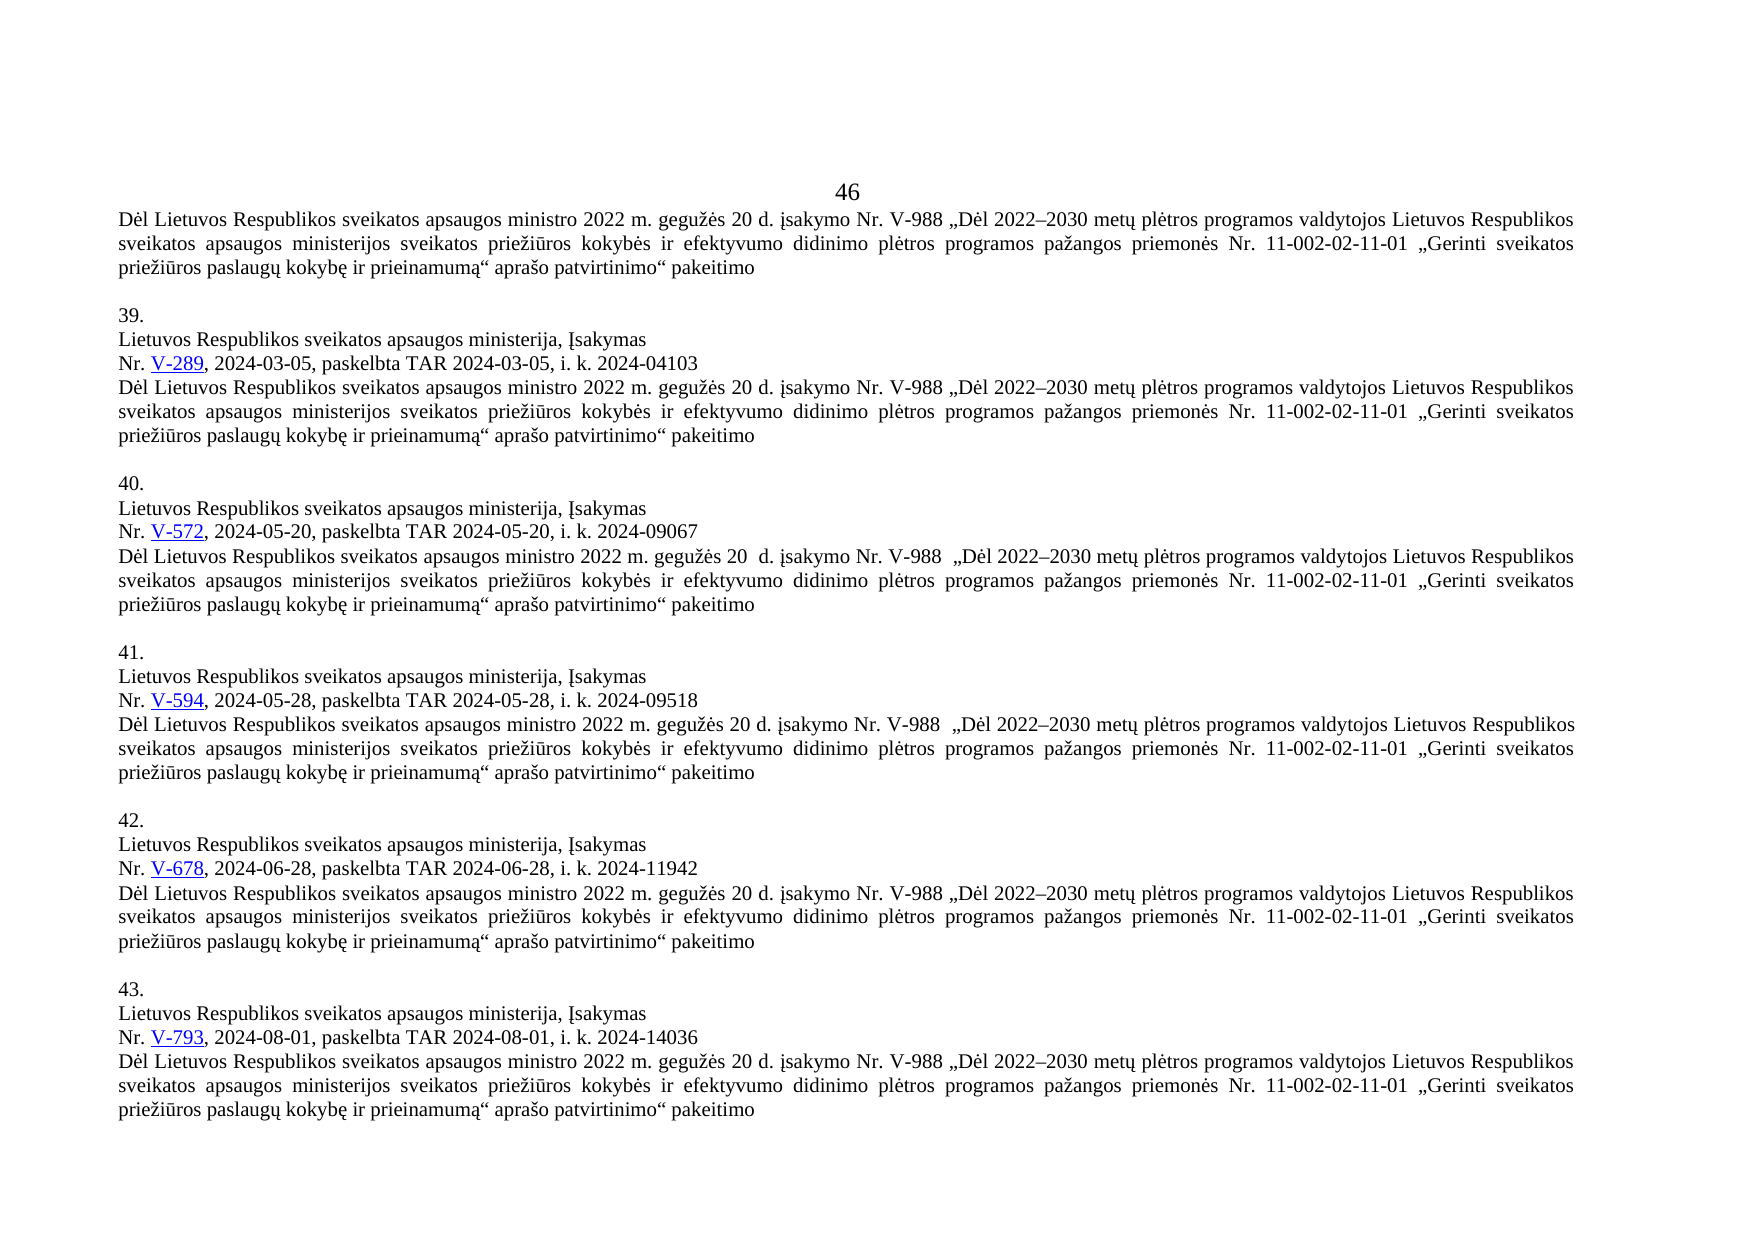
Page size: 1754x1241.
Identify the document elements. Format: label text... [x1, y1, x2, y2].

text Lietuvos Respublikos sveikatos apsaugos ministerija, Įsakymas [118, 327, 1577, 351]
text Dėl Lietuvos Respublikos sveikatos apsaugos ministro 2022 m. gegužės 20 d. įsakymo Nr. V-988 „Dėl 2022–2030 metų plėtros programos valdytojos Lietuvos Respublikos sveikatos apsaugos ministerijos sveikatos priežiūros kokybės ir efektyvumo didinimo plėtros programos pažangos priemonės Nr. 11-002-02-11-01 „Gerinti sveikatos priežiūros paslaugų kokybę ir prieinamumą“ aprašo patvirtinimo“ pakeitimo [118, 207, 1577, 279]
text Nr. V-289, 2024-03-05, paskelbta TAR 2024-03-05, i. k. 2024-04103 [118, 351, 1577, 375]
text Lietuvos Respublikos sveikatos apsaugos ministerija, Įsakymas [118, 495, 1577, 519]
text Dėl Lietuvos Respublikos sveikatos apsaugos ministro 2022 m. gegužės 20 d. įsakymo Nr. V-988 „Dėl 2022–2030 metų plėtros programos valdytojos Lietuvos Respublikos sveikatos apsaugos ministerijos sveikatos priežiūros kokybės ir efektyvumo didinimo plėtros programos pažangos priemonės Nr. 11-002-02-11-01 „Gerinti sveikatos priežiūros paslaugų kokybę ir prieinamumą“ aprašo patvirtinimo“ pakeitimo [118, 712, 1577, 784]
text Lietuvos Respublikos sveikatos apsaugos ministerija, Įsakymas [118, 664, 1577, 688]
text Lietuvos Respublikos sveikatos apsaugos ministerija, Įsakymas [118, 1001, 1577, 1025]
text 41. [118, 640, 1577, 664]
text 42. [118, 808, 1577, 832]
text 43. [118, 977, 1577, 1001]
text Dėl Lietuvos Respublikos sveikatos apsaugos ministro 2022 m. gegužės 20 d. įsakymo Nr. V-988 „Dėl 2022–2030 metų plėtros programos valdytojos Lietuvos Respublikos sveikatos apsaugos ministerijos sveikatos priežiūros kokybės ir efektyvumo didinimo plėtros programos pažangos priemonės Nr. 11-002-02-11-01 „Gerinti sveikatos priežiūros paslaugų kokybę ir prieinamumą“ aprašo patvirtinimo“ pakeitimo [118, 375, 1577, 447]
text Dėl Lietuvos Respublikos sveikatos apsaugos ministro 2022 m. gegužės 20 d. įsakymo Nr. V-988 „Dėl 2022–2030 metų plėtros programos valdytojos Lietuvos Respublikos sveikatos apsaugos ministerijos sveikatos priežiūros kokybės ir efektyvumo didinimo plėtros programos pažangos priemonės Nr. 11-002-02-11-01 „Gerinti sveikatos priežiūros paslaugų kokybę ir prieinamumą“ aprašo patvirtinimo“ pakeitimo [118, 1049, 1577, 1121]
text Nr. V-572, 2024-05-20, paskelbta TAR 2024-05-20, i. k. 2024-09067 [118, 519, 1577, 543]
text Dėl Lietuvos Respublikos sveikatos apsaugos ministro 2022 m. gegužės 20 d. įsakymo Nr. V-988 „Dėl 2022–2030 metų plėtros programos valdytojos Lietuvos Respublikos sveikatos apsaugos ministerijos sveikatos priežiūros kokybės ir efektyvumo didinimo plėtros programos pažangos priemonės Nr. 11-002-02-11-01 „Gerinti sveikatos priežiūros paslaugų kokybę ir prieinamumą“ aprašo patvirtinimo“ pakeitimo [118, 880, 1577, 953]
text 39. [118, 303, 1577, 327]
text Dėl Lietuvos Respublikos sveikatos apsaugos ministro 2022 m. gegužės 20 d. įsakymo Nr. V-988 „Dėl 2022–2030 metų plėtros programos valdytojos Lietuvos Respublikos sveikatos apsaugos ministerijos sveikatos priežiūros kokybės ir efektyvumo didinimo plėtros programos pažangos priemonės Nr. 11-002-02-11-01 „Gerinti sveikatos priežiūros paslaugų kokybę ir prieinamumą“ aprašo patvirtinimo“ pakeitimo [118, 543, 1577, 616]
text Nr. V-594, 2024-05-28, paskelbta TAR 2024-05-28, i. k. 2024-09518 [118, 688, 1577, 712]
text Lietuvos Respublikos sveikatos apsaugos ministerija, Įsakymas [118, 832, 1577, 856]
text Nr. V-793, 2024-08-01, paskelbta TAR 2024-08-01, i. k. 2024-14036 [118, 1025, 1577, 1049]
text Nr. V-678, 2024-06-28, paskelbta TAR 2024-06-28, i. k. 2024-11942 [118, 856, 1577, 880]
text 40. [118, 471, 1577, 495]
